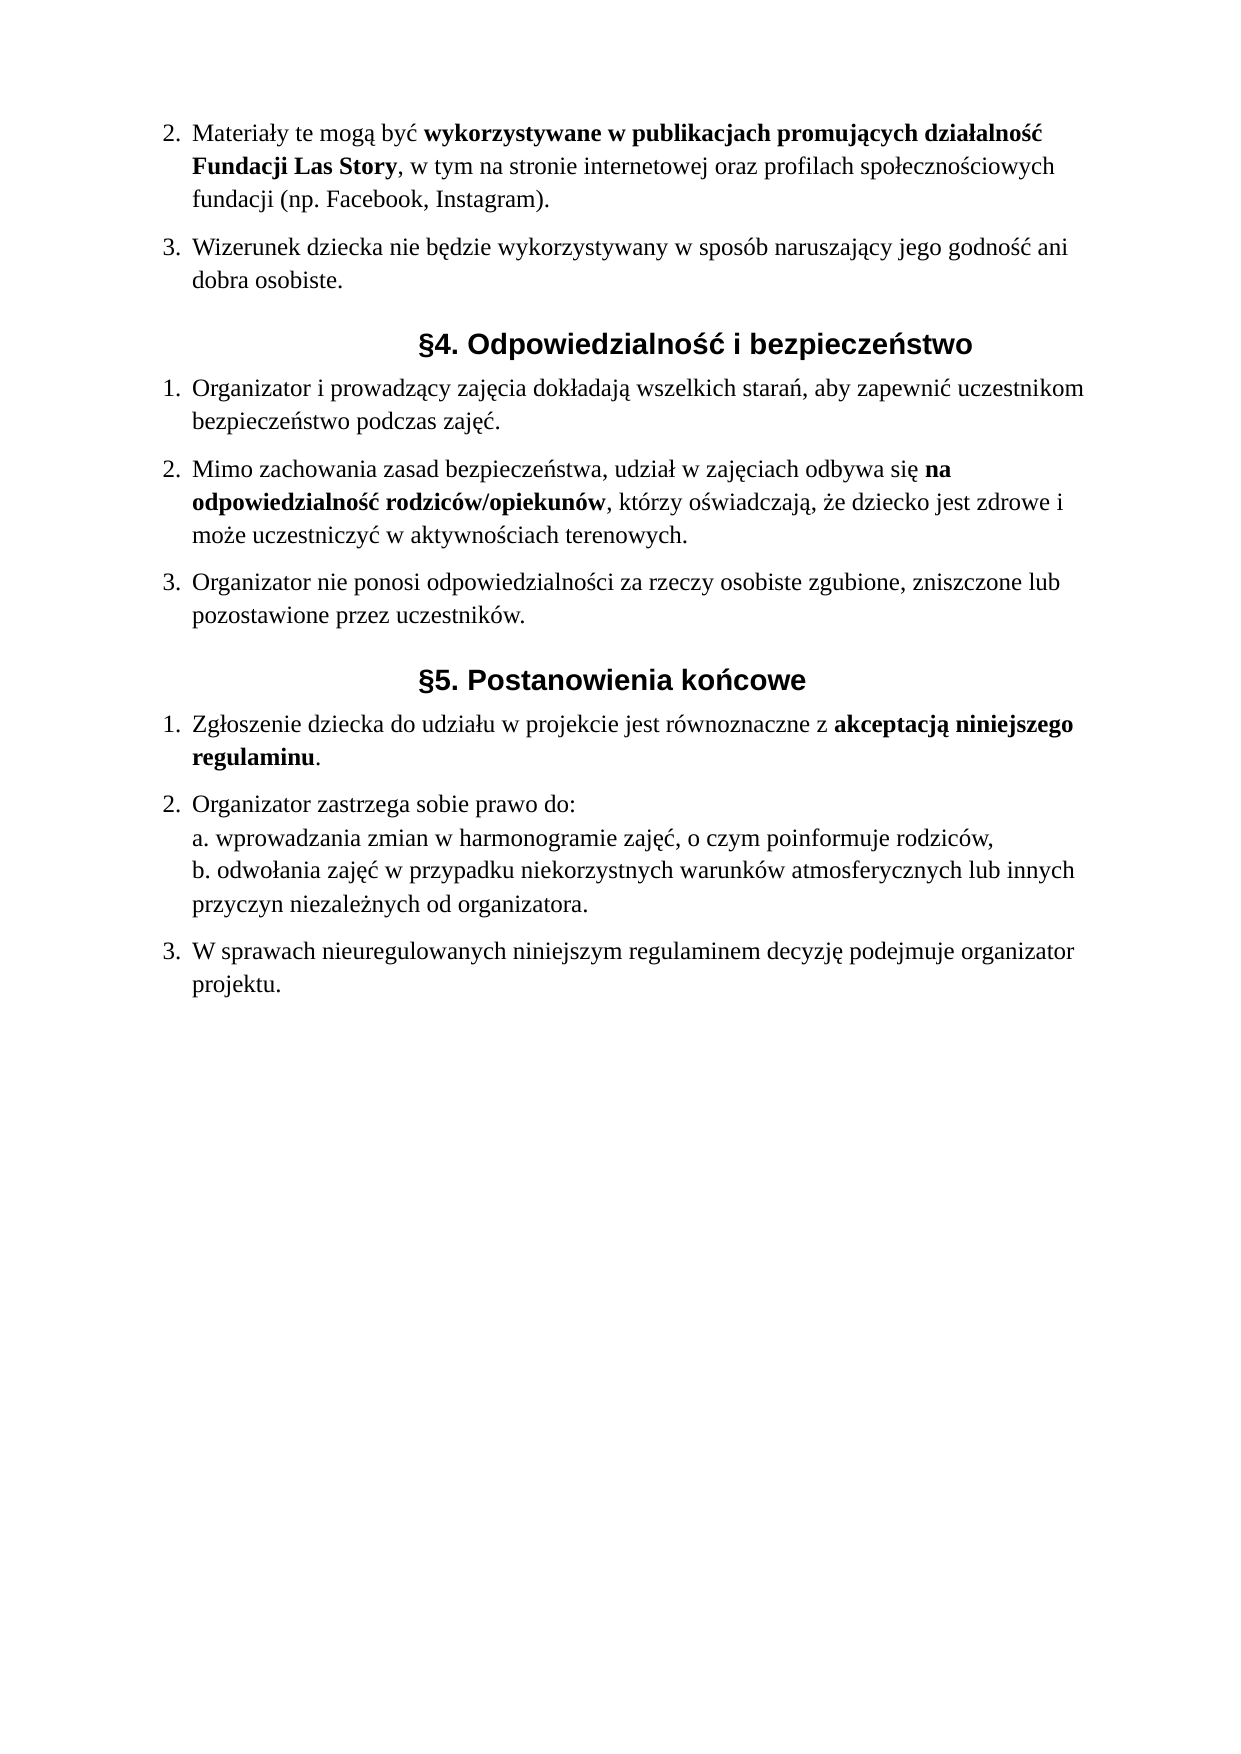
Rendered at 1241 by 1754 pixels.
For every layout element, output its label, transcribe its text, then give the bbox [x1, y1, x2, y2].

list Organizator zastrzega sobie prawo do: a. wprowadzania zmian w harmonogramie zajęć, o czym poinformuje rodziców, b. odwołania zajęć w przypadku niekorzystnych warunków atmosferycznych lub innych przyczyn niezależnych od organizatora. [162, 789, 1122, 917]
subtitle §4. Odpowiedzialność i bezpieczeństwo [418, 327, 1122, 361]
list Wizerunek dziecka nie będzie wykorzystywany w sposób naruszający jego godność ani dobra osobiste. [162, 232, 1122, 293]
list Zgłoszenie dziecka do udziału w projekcie jest równoznaczne z akceptacją niniejszego regulaminu. [162, 709, 1122, 771]
list Organizator nie ponosi odpowiedzialności za rzeczy osobiste zgubione, zniszczone lub pozostawione przez uczestników. [162, 567, 1122, 629]
list Organizator i prowadzący zajęcia dokładają wszelkich starań, aby zapewnić uczestnikom bezpieczeństwo podczas zajęć. [162, 373, 1122, 435]
list Materiały te mogą być wykorzystywane w publikacjach promujących działalność Fundacji Las Story, w tym na stronie internetowej oraz profilach społecznościowych fundacji (np. Facebook, Instagram). [162, 118, 1122, 213]
subtitle §5. Postanowienia końcowe [418, 663, 1122, 696]
list Mimo zachowania zasad bezpieczeństwa, udział w zajęciach odbywa się na odpowiedzialność rodziców/opiekunów, którzy oświadczają, że dziecko jest zdrowe i może uczestniczyć w aktywnościach terenowych. [162, 454, 1122, 549]
list W sprawach nieuregulowanych niniejszym regulaminem decyzję podejmuje organizator projektu. [162, 936, 1122, 998]
